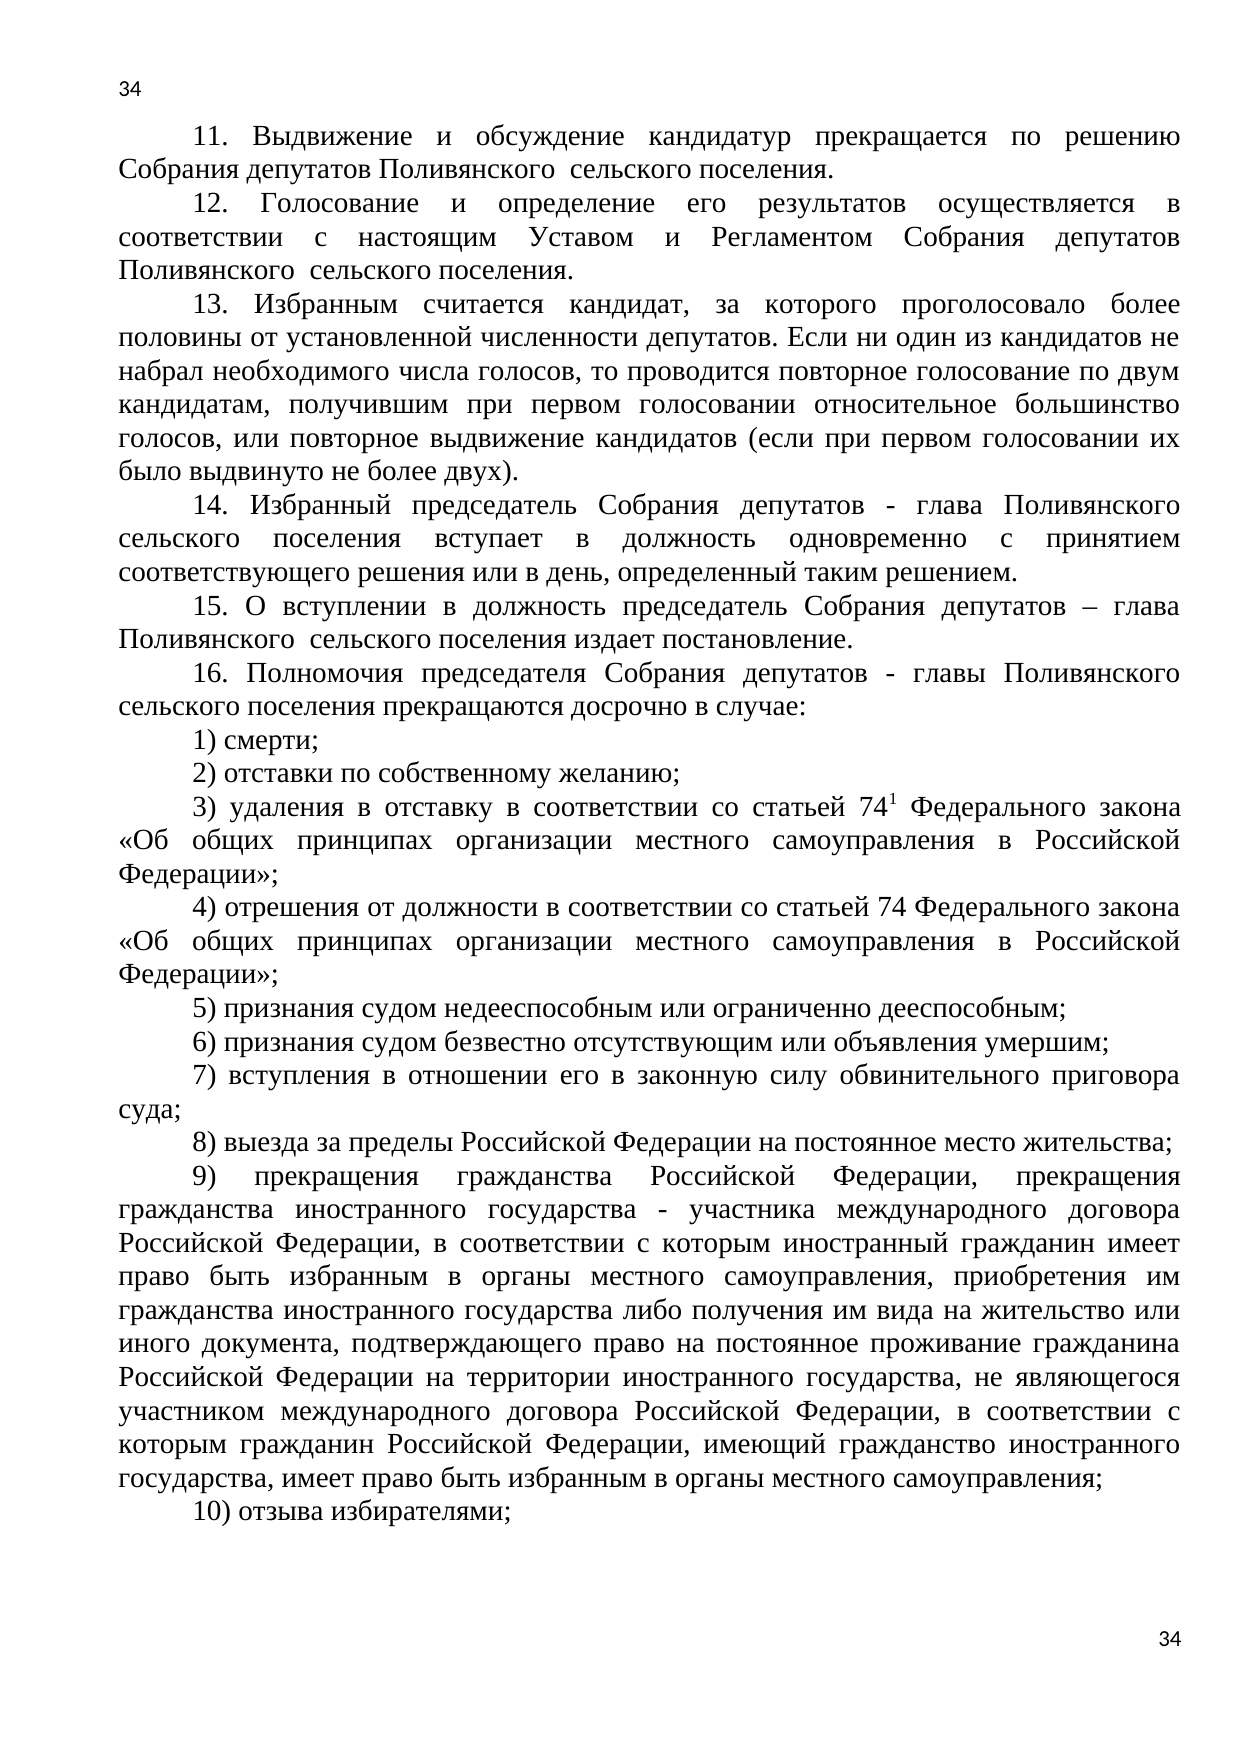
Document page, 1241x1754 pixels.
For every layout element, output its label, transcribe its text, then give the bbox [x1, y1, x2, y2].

text 16. Полномочия председателя Собрания депутатов - главы Поливянского сельского поселения прекращаются досрочно в случае: [118, 655, 1181, 722]
text 5) признания судом недееспособным или ограниченно дееспособным; [118, 990, 1181, 1024]
text 8) выезда за пределы Российской Федерации на постоянное место жительства; [118, 1124, 1181, 1158]
text 9) прекращения гражданства Российской Федерации, прекращения гражданства иностранного государства - участника международного договора Российской Федерации, в соответствии с которым иностранный гражданин имеет право быть избранным в органы местного самоуправления, приобретения им гражданства иностранного государства либо получения им вида на жительство или иного документа, подтверждающего право на постоянное проживание гражданина Российской Федерации на территории иностранного государства, не являющегося участником международного договора Российской Федерации, в соответствии с которым гражданин Российской Федерации, имеющий гражданство иностранного государства, имеет право быть избранным в органы местного самоуправления; [118, 1158, 1181, 1493]
text 4) отрешения от должности в соответствии со статьей 74 Федерального закона «Об общих принципах организации местного самоуправления в Российской Федерации»; [118, 889, 1181, 990]
text 13. Избранным считается кандидат, за которого проголосовало более половины от установленной численности депутатов. Если ни один из кандидатов не набрал необходимого числа голосов, то проводится повторное голосование по двум кандидатам, получившим при первом голосовании относительное большинство голосов, или повторное выдвижение кандидатов (если при первом голосовании их было выдвинуто не более двух). [118, 286, 1181, 487]
text 2) отставки по собственному желанию; [118, 755, 1181, 789]
text 6) признания судом безвестно отсутствующим или объявления умершим; [118, 1024, 1181, 1057]
text 10) отзыва избирателями; [118, 1493, 1181, 1527]
text 15. О вступлении в должность председатель Собрания депутатов – глава Поливянского сельского поселения издает постановление. [118, 588, 1181, 655]
text 11. Выдвижение и обсуждение кандидатур прекращается по решению Собрания депутатов Поливянского сельского поселения. [118, 118, 1181, 185]
text 1) смерти; [118, 722, 1181, 755]
text 7) вступления в отношении его в законную силу обвинительного приговора суда; [118, 1057, 1181, 1124]
text 3) удаления в отставку в соответствии со статьей 741 Федерального закона «Об общих принципах организации местного самоуправления в Российской Федерации»; [118, 789, 1181, 889]
text 12. Голосование и определение его результатов осуществляется в соответствии с настоящим Уставом и Регламентом Собрания депутатов Поливянского сельского поселения. [118, 185, 1181, 286]
text 14. Избранный председатель Собрания депутатов - глава Поливянского сельского поселения вступает в должность одновременно с принятием соответствующего решения или в день, определенный таким решением. [118, 487, 1181, 588]
